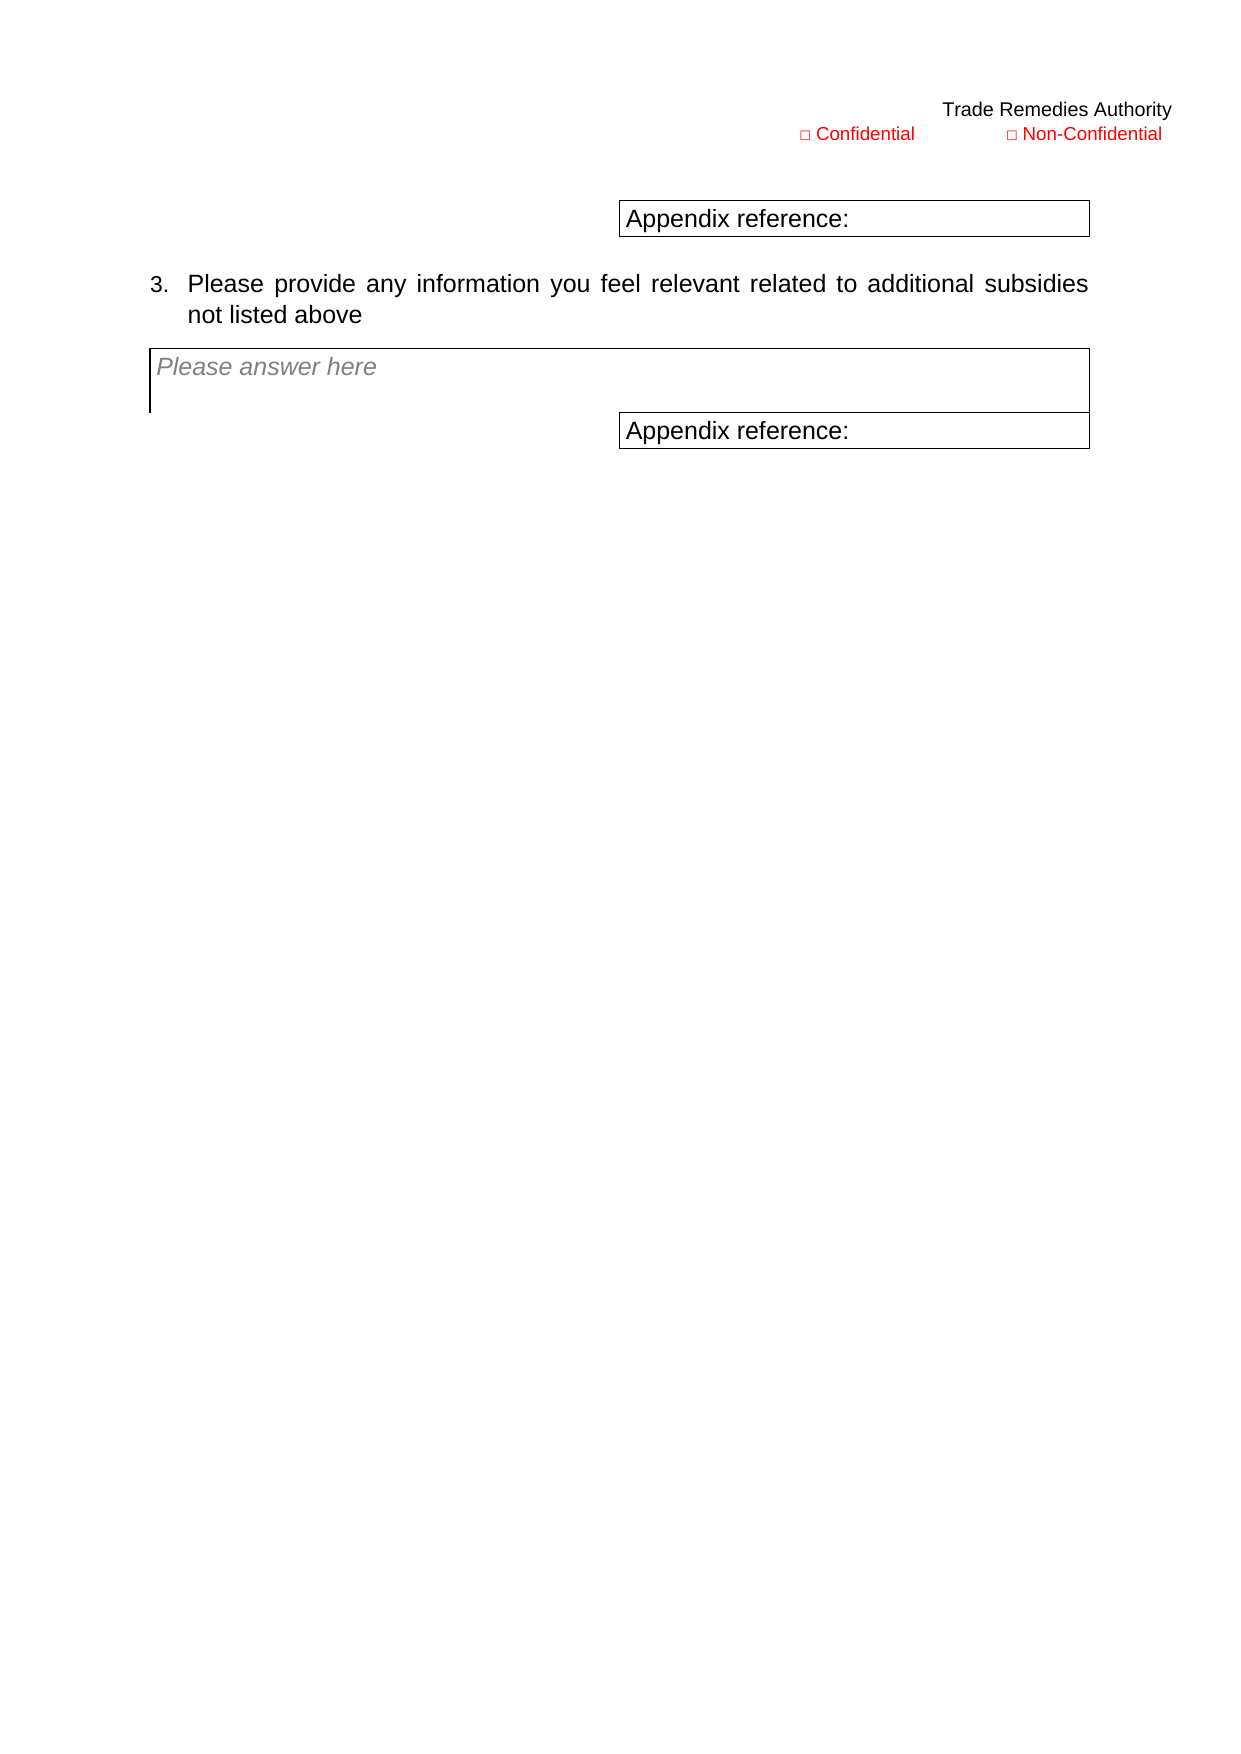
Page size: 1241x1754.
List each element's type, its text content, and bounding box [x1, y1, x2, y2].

table_cell Appendix reference: [620, 413, 1089, 447]
table_cell Appendix reference: [620, 201, 1089, 236]
list Please provide any information you feel relevant related to additional subsidies not listed above [150, 269, 1090, 329]
table_cell [150, 413, 619, 447]
table_cell [150, 201, 619, 236]
table_header Please answer here [151, 349, 1089, 412]
